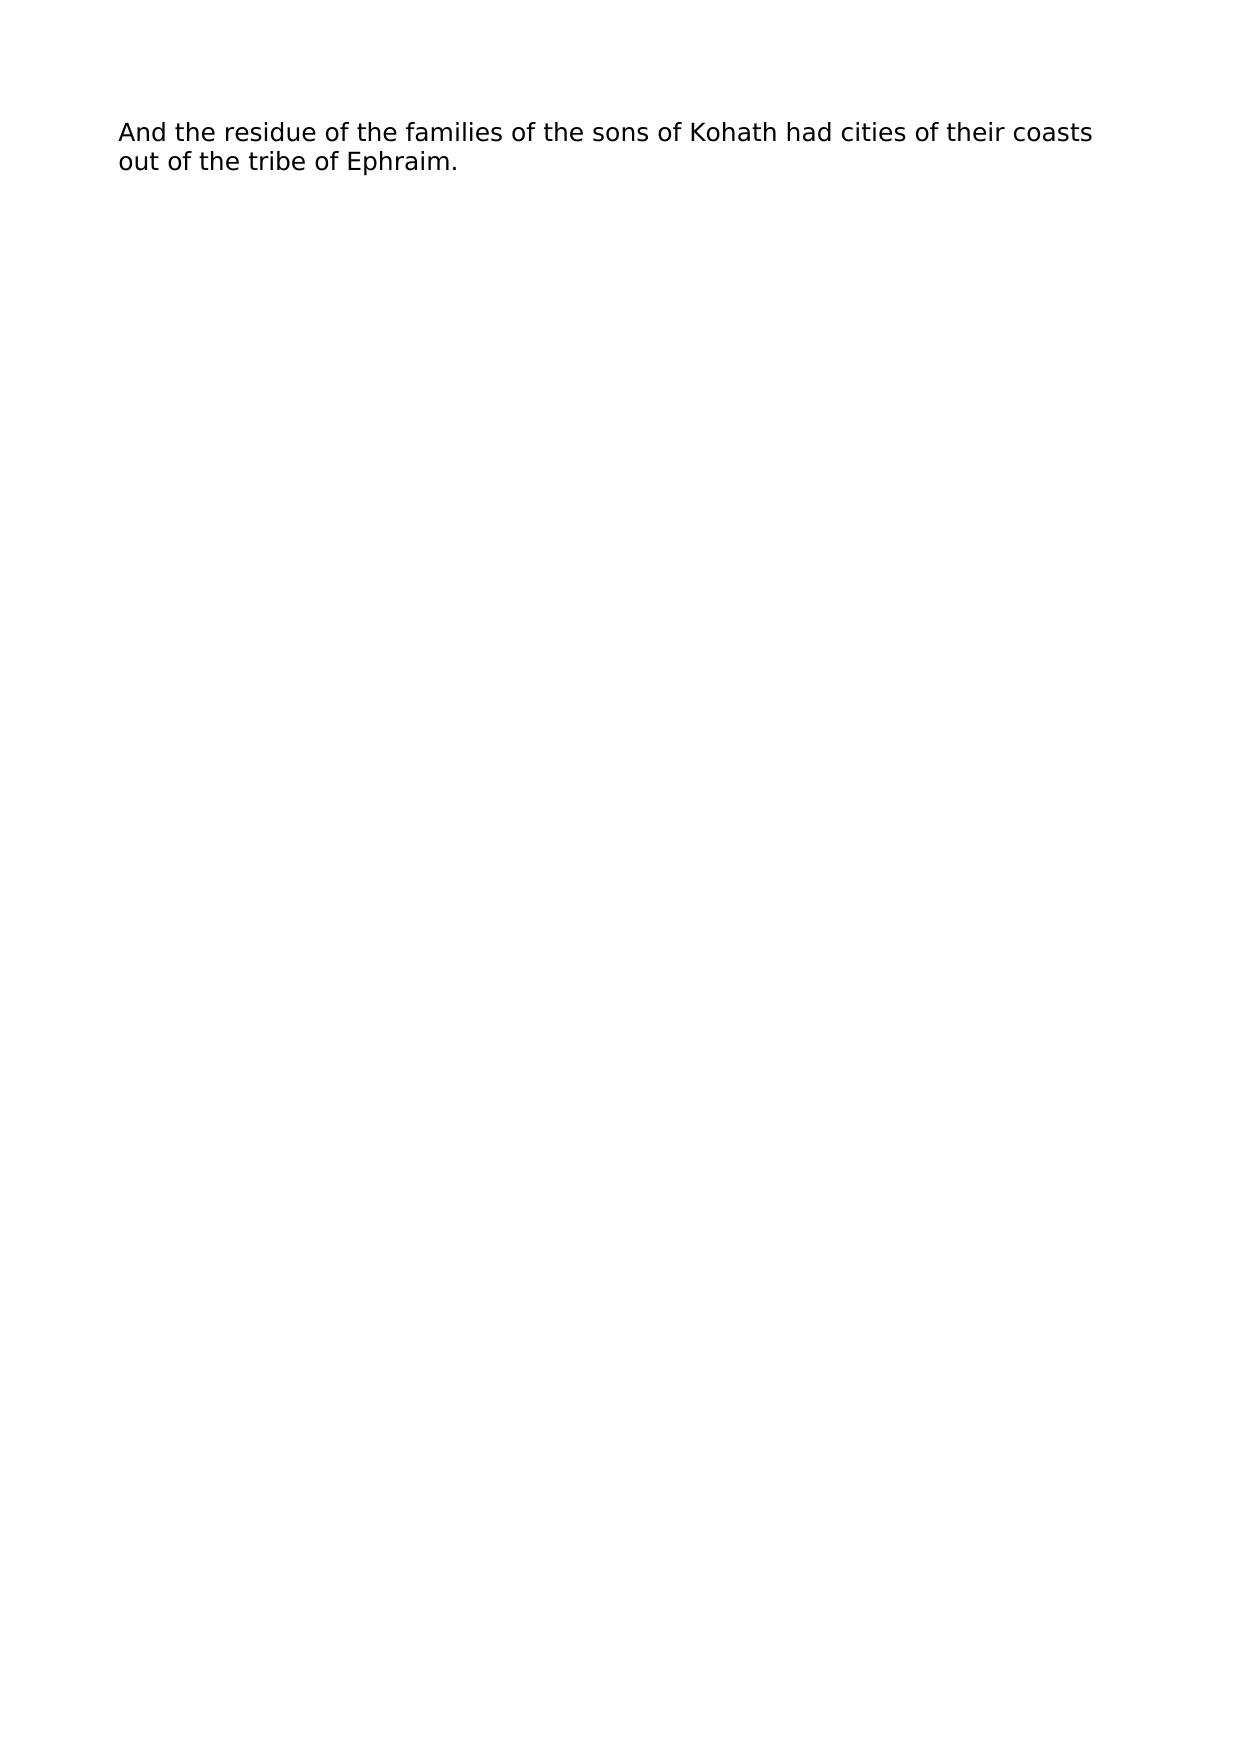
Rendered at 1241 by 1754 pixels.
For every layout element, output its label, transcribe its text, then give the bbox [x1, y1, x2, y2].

text And the residue of the families of the sons of Kohath had cities of their coasts out of the tribe of Ephraim. [118, 118, 1122, 176]
